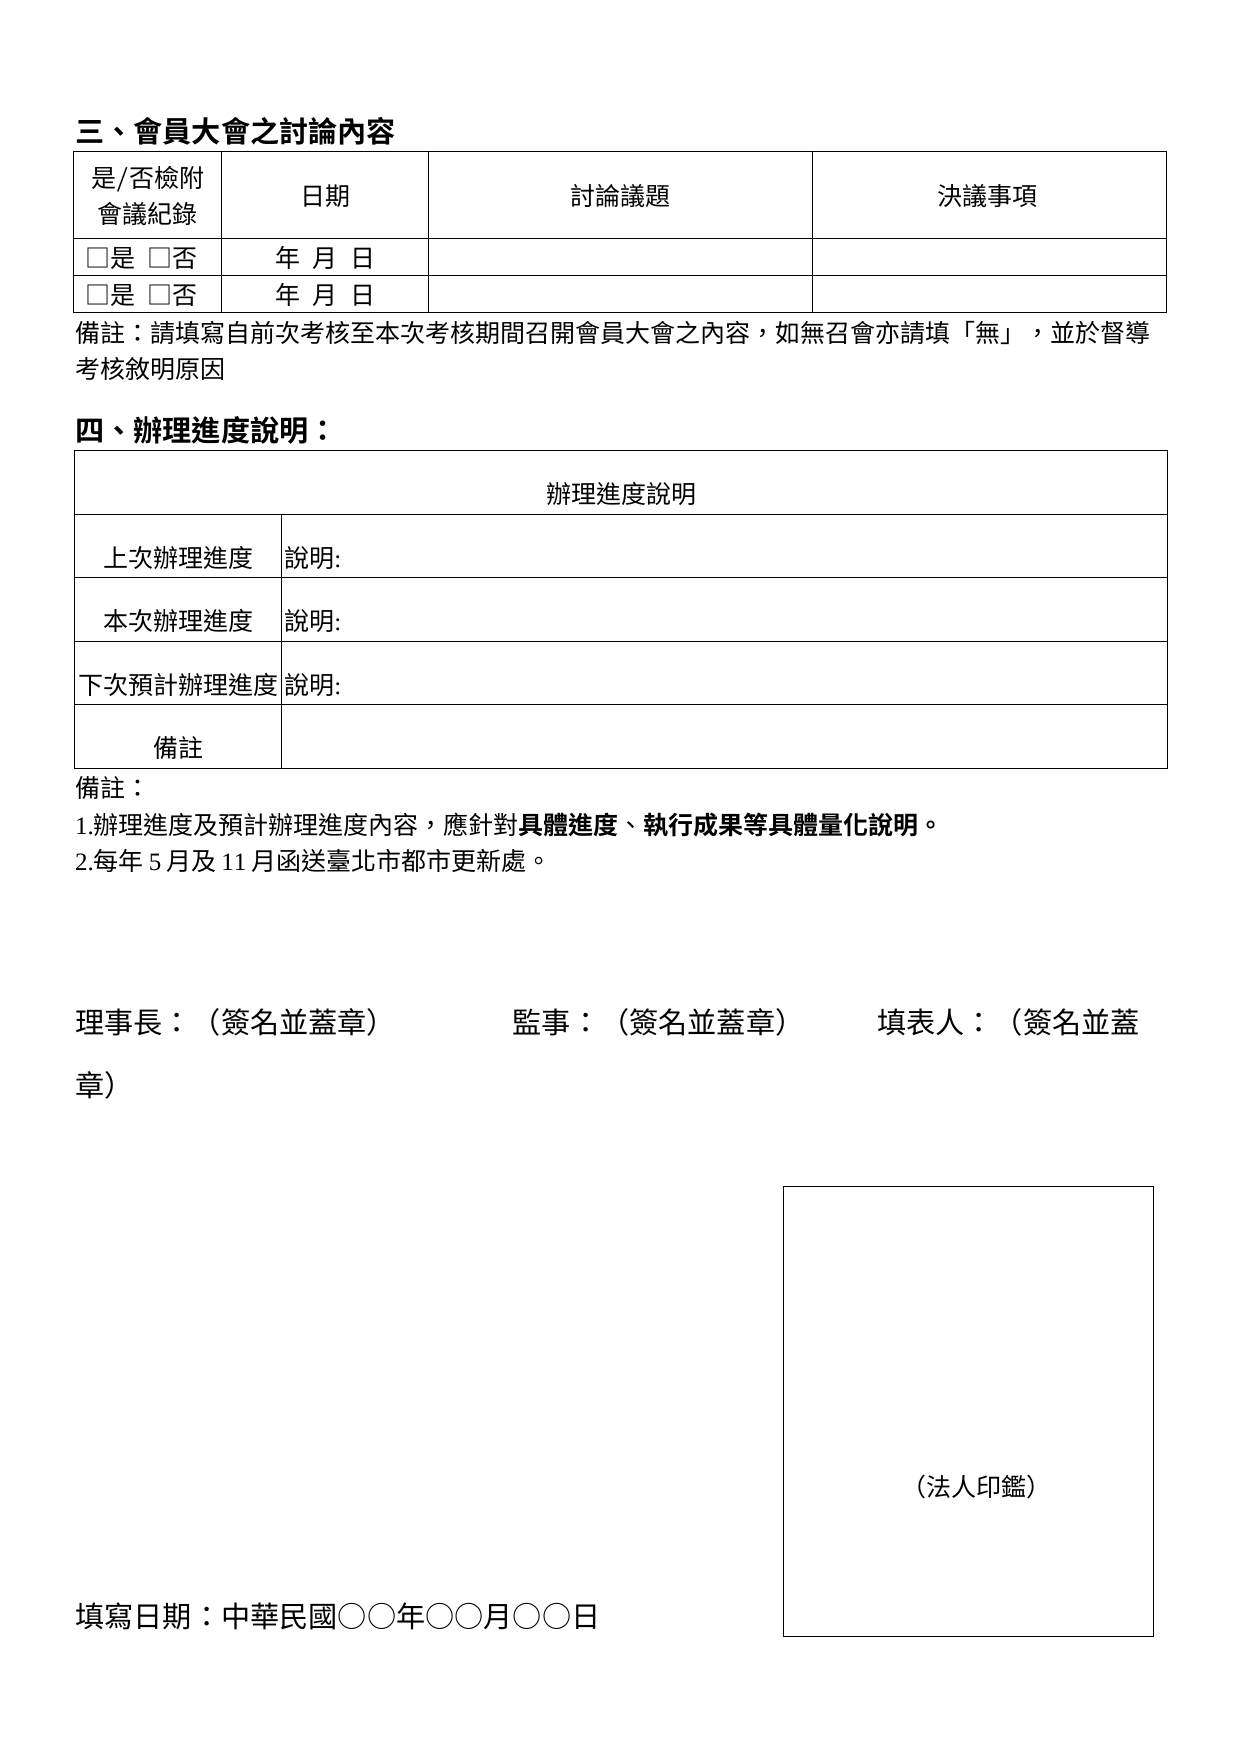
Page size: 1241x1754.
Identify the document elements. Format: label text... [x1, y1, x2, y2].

table_header 填寫日期：中華民國○○年○○月○○日 [75, 1186, 783, 1636]
table_cell 說明: [282, 642, 1167, 704]
table_cell [429, 276, 812, 312]
text 備註：請填寫自前次考核至本次考核期間召開會員大會之內容，如無召會亦請填「無」，並於督導考核敘明原因 [75, 313, 1168, 386]
table_cell 年 月 日 [222, 276, 428, 312]
table_cell 下次預計辦理進度 [75, 642, 281, 704]
table_cell 年 月 日 [222, 239, 428, 275]
text 備註： [75, 769, 1240, 805]
table_cell 說明: [282, 515, 1167, 577]
table_cell 上次辦理進度 [75, 515, 281, 577]
table_cell 本次辦理進度 [75, 578, 281, 641]
table_header 決議事項 [813, 152, 1166, 237]
table_cell [429, 239, 812, 275]
table_cell 說明: [282, 578, 1167, 641]
table_header 是/否檢附 會議紀錄 [74, 152, 221, 237]
table_cell [813, 239, 1166, 275]
table_header 討論議題 [429, 152, 812, 237]
table_cell □是 □否 [74, 276, 221, 312]
table_cell [282, 705, 1167, 768]
text 理事長：（簽名並蓋章） 監事：（簽名並蓋章） 填表人：（簽名並蓋章） [75, 980, 1168, 1105]
text 四、辦理進度說明： [75, 404, 1165, 450]
table_cell □是 □否 [74, 239, 221, 275]
table_header 日期 [222, 152, 428, 237]
table_header （法人印鑑） [784, 1187, 1153, 1636]
table_cell 備註 [75, 705, 281, 768]
text 1.辦理進度及預計辦理進度內容，應針對具體進度、執行成果等具體量化說明。 [75, 805, 1168, 841]
text 2.每年5月及11月函送臺北市都市更新處。 [75, 841, 1240, 878]
table_header 辦理進度說明 [75, 451, 1167, 514]
table_cell [813, 276, 1166, 312]
text 三、會員大會之討論內容 [75, 108, 1165, 151]
